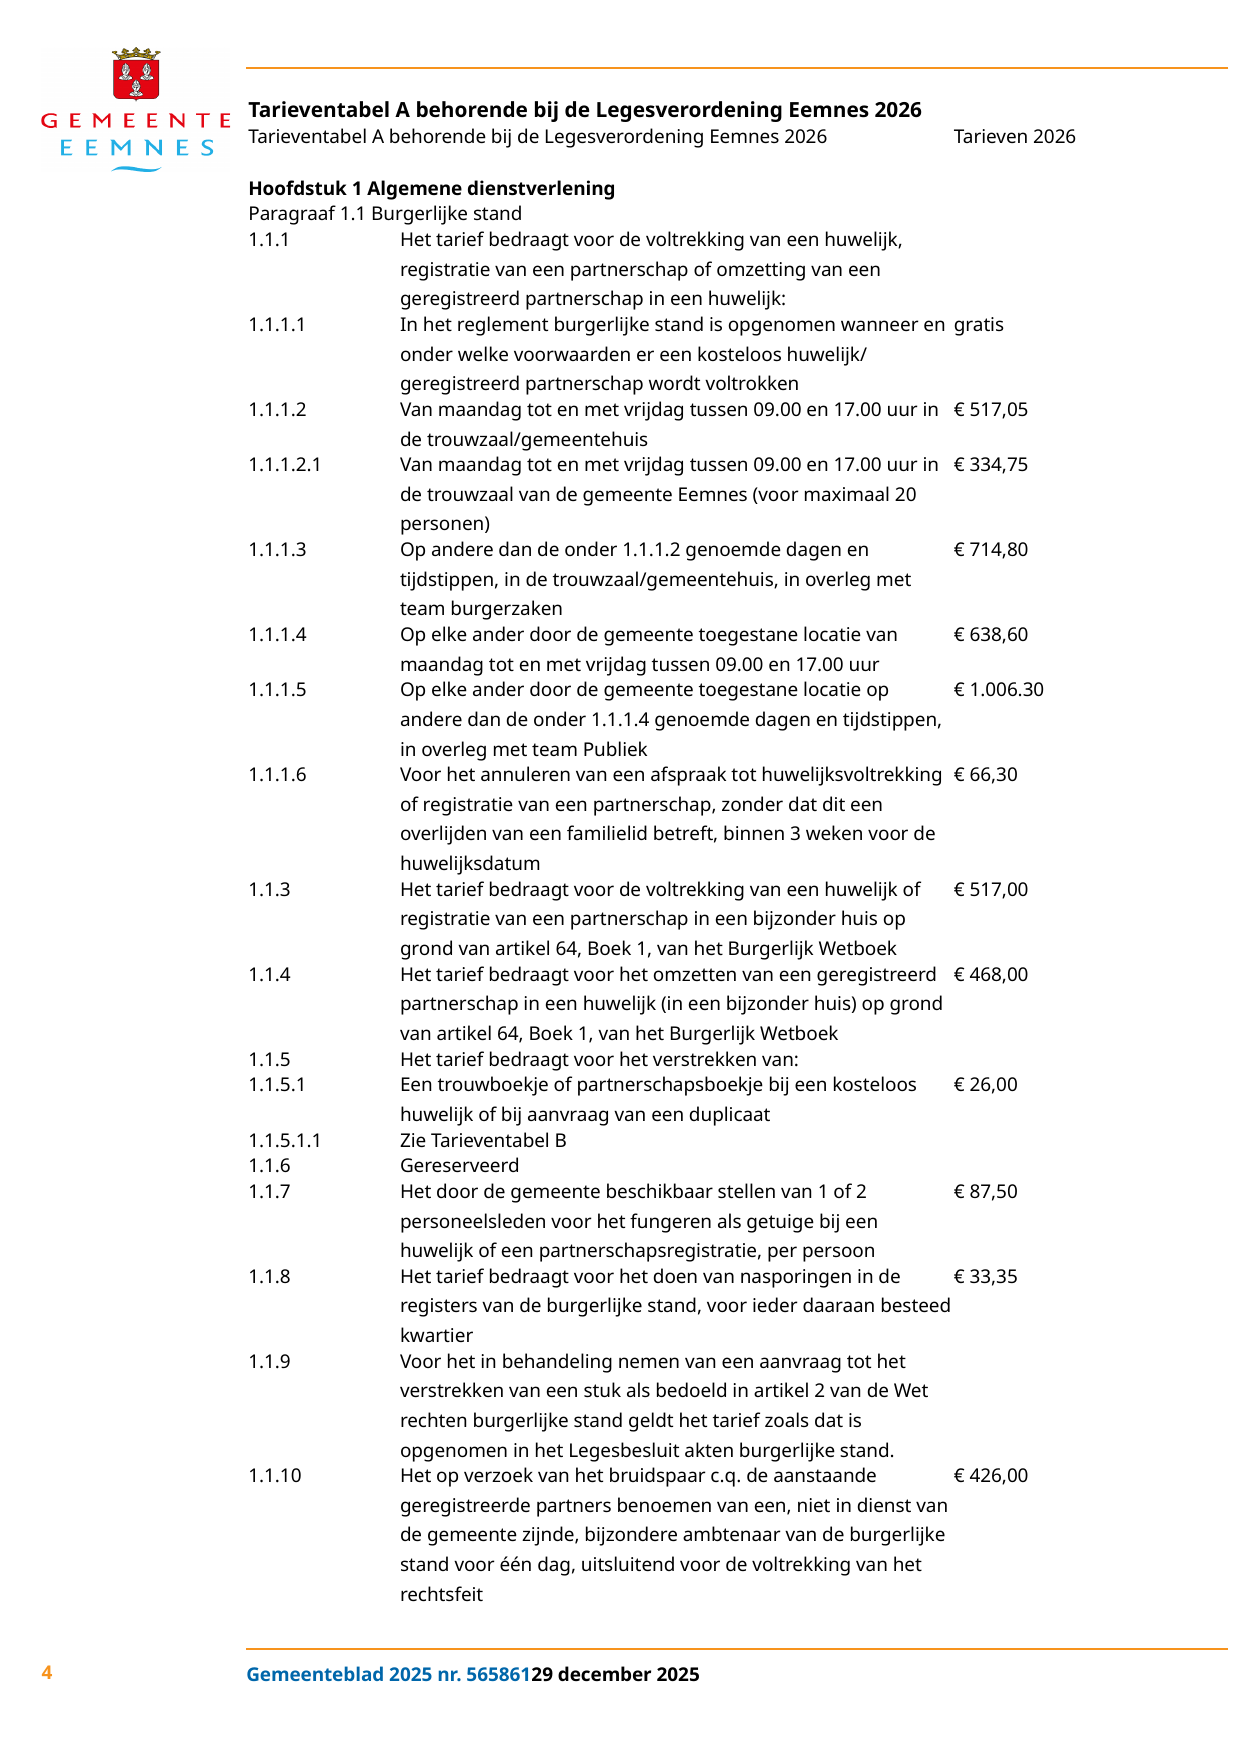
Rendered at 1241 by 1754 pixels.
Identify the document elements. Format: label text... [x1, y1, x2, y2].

table_cell € 1.006.30 [954, 677, 1152, 761]
table_cell € 517,05 [954, 396, 1152, 451]
table_cell 1.1.1.5 [248, 677, 400, 761]
table_cell Het tarief bedraagt voor het omzetten van een geregistreerd partnerschap in een huwelijk (in een bijzonder huis) op grond van artikel 64, Boek 1, van het Burgerlijk Wetboek [400, 961, 954, 1046]
table_cell Op elke ander door de gemeente toegestane locatie op andere dan de onder 1.1.1.4 genoemde dagen en tijdstippen, in overleg met team Publiek [400, 677, 954, 761]
table_cell Het tarief bedraagt voor het verstrekken van: [400, 1046, 954, 1071]
table_cell 1.1.5 [248, 1046, 400, 1071]
table_cell [954, 175, 1152, 201]
table_cell € 33,35 [954, 1263, 1152, 1348]
table_cell Van maandag tot en met vrijdag tussen 09.00 en 17.00 uur in de trouwzaal/gemeentehuis [400, 396, 954, 451]
table_cell Het op verzoek van het bruidspaar c.q. de aanstaande geregistreerde partners benoemen van een, niet in dienst van de gemeente zijnde, bijzondere ambtenaar van de burgerlijke stand voor één dag, uitsluitend voor de voltrekking van het rechtsfeit [400, 1463, 954, 1607]
table_cell Voor het in behandeling nemen van een aanvraag tot het verstrekken van een stuk als bedoeld in artikel 2 van de Wet rechten burgerlijke stand geldt het tarief zoals dat is opgenomen in het Legesbesluit akten burgerlijke stand. [400, 1348, 954, 1462]
table_cell [954, 149, 1152, 175]
table_cell Op elke ander door de gemeente toegestane locatie van maandag tot en met vrijdag tussen 09.00 en 17.00 uur [400, 621, 954, 677]
table_cell gratis [954, 311, 1152, 396]
table_cell [954, 1153, 1152, 1178]
table_cell Een trouwboekje of partnerschapsboekje bij een kosteloos huwelijk of bij aanvraag van een duplicaat [400, 1071, 954, 1127]
table_cell 1.1.5.1 [248, 1071, 400, 1127]
table_cell In het reglement burgerlijke stand is opgenomen wanneer en onder welke voorwaarden er een kosteloos huwelijk/ geregistreerd partnerschap wordt voltrokken [400, 311, 954, 396]
table_cell € 714,80 [954, 536, 1152, 621]
table_cell [954, 201, 1152, 226]
table_cell 1.1.1.2 [248, 396, 400, 451]
table_cell 1.1.1.2.1 [248, 451, 400, 536]
table_cell € 638,60 [954, 621, 1152, 677]
table_cell 1.1.1.6 [248, 761, 400, 876]
table_cell € 87,50 [954, 1178, 1152, 1263]
table_cell 1.1.8 [248, 1263, 400, 1348]
table_cell 1.1.7 [248, 1178, 400, 1263]
table_cell Paragraaf 1.1 Burgerlijke stand [248, 201, 954, 226]
table_cell 1.1.5.1.1 [248, 1127, 400, 1152]
table_cell [248, 149, 400, 175]
table_cell 1.1.9 [248, 1348, 400, 1462]
picture [41, 47, 231, 172]
table_cell € 334,75 [954, 451, 1152, 536]
table_cell Het tarief bedraagt voor de voltrekking van een huwelijk, registratie van een partnerschap of omzetting van een geregistreerd partnerschap in een huwelijk: [400, 226, 954, 311]
text Tarieventabel A behorende bij de Legesverordening Eemnes 2026 [248, 95, 1152, 123]
table_cell Het door de gemeente beschikbaar stellen van 1 of 2 personeelsleden voor het fungeren als getuige bij een huwelijk of een partnerschapsregistratie, per persoon [400, 1178, 954, 1263]
table_cell 1.1.4 [248, 961, 400, 1046]
table_header Tarieventabel A behorende bij de Legesverordening Eemnes 2026 [248, 124, 954, 149]
table_cell 1.1.10 [248, 1463, 400, 1607]
table_header Tarieven 2026 [954, 124, 1152, 149]
table_cell 1.1.1.1 [248, 311, 400, 396]
table_cell [954, 226, 1152, 311]
table_cell 1.1.3 [248, 876, 400, 961]
table_cell Het tarief bedraagt voor het doen van nasporingen in de registers van de burgerlijke stand, voor ieder daaraan besteed kwartier [400, 1263, 954, 1348]
table_cell [954, 1348, 1152, 1462]
table_cell [954, 1046, 1152, 1071]
table_cell € 468,00 [954, 961, 1152, 1046]
table_cell 1.1.1.3 [248, 536, 400, 621]
table_cell [954, 1127, 1152, 1152]
table_cell Van maandag tot en met vrijdag tussen 09.00 en 17.00 uur in de trouwzaal van de gemeente Eemnes (voor maximaal 20 personen) [400, 451, 954, 536]
table_cell Zie Tarieventabel B [400, 1127, 954, 1152]
table_cell [400, 149, 954, 175]
table_cell € 26,00 [954, 1071, 1152, 1127]
table_cell Gereserveerd [400, 1153, 954, 1178]
table_cell € 426,00 [954, 1463, 1152, 1607]
table_cell € 66,30 [954, 761, 1152, 876]
table_cell 1.1.6 [248, 1153, 400, 1178]
table_cell Voor het annuleren van een afspraak tot huwelijksvoltrekking of registratie van een partnerschap, zonder dat dit een overlijden van een familielid betreft, binnen 3 weken voor de huwelijksdatum [400, 761, 954, 876]
table_cell Het tarief bedraagt voor de voltrekking van een huwelijk of registratie van een partnerschap in een bijzonder huis op grond van artikel 64, Boek 1, van het Burgerlijk Wetboek [400, 876, 954, 961]
table_cell € 517,00 [954, 876, 1152, 961]
table_cell Op andere dan de onder 1.1.1.2 genoemde dagen en tijdstippen, in de trouwzaal/gemeentehuis, in overleg met team burgerzaken [400, 536, 954, 621]
table_cell Hoofdstuk 1 Algemene dienstverlening [248, 175, 954, 201]
table_cell 1.1.1 [248, 226, 400, 311]
table_cell 1.1.1.4 [248, 621, 400, 677]
